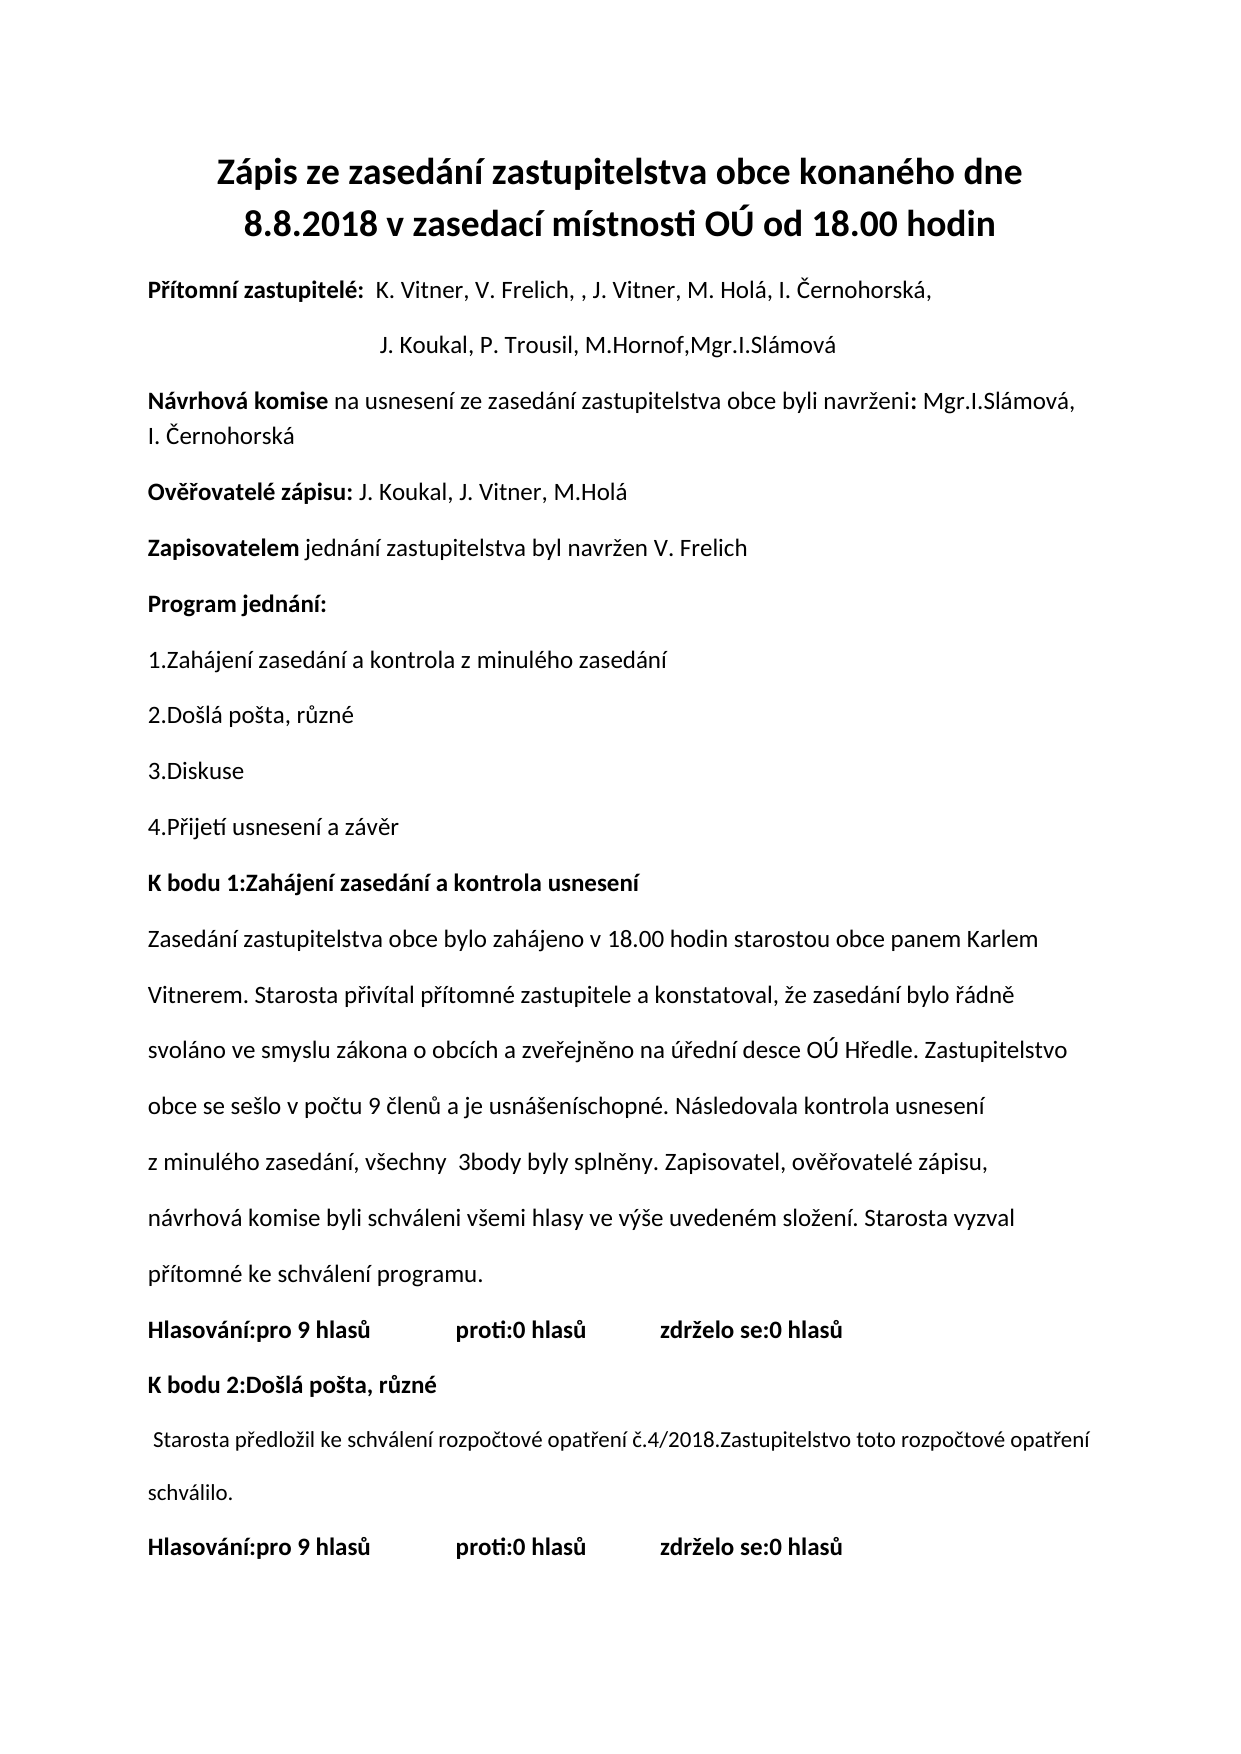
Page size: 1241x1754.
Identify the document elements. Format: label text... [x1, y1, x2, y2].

text z minulého zasedání, všechny 3body byly splněny. Zapisovatel, ověřovatelé zápisu, [148, 1146, 1093, 1177]
text K bodu 1:Zahájení zasedání a kontrola usnesení [148, 867, 1093, 898]
text 3.Diskuse [148, 756, 1093, 786]
text Návrhová komise na usnesení ze zasedání zastupitelstva obce byli navrženi: Mgr.I.Slámová, I. Černohorská [148, 386, 1093, 451]
text Zápis ze zasedání zastupitelstva obce konaného dne 8.8.2018 v zasedací místnosti OÚ od 18.00 hodin [148, 148, 1093, 246]
text Program jednání: [148, 588, 1093, 618]
text přítomné ke schválení programu. [148, 1258, 1093, 1288]
text svoláno ve smyslu zákona o obcích a zveřejněno na úřední desce OÚ Hředle. Zastupitelstvo [148, 1035, 1093, 1065]
text Hlasování:pro 9 hlasů proti:0 hlasů zdrželo se:0 hlasů [148, 1532, 1093, 1562]
text J. Koukal, P. Trousil, M.Hornof,Mgr.I.Slámová [148, 330, 1093, 360]
text Starosta předložil ke schválení rozpočtové opatření č.4/2018.Zastupitelstvo toto rozpočtové opatření [148, 1426, 1093, 1453]
text obce se sešlo v počtu 9 členů a je usnášeníschopné. Následovala kontrola usnesení [148, 1091, 1093, 1121]
text 1.Zahájení zasedání a kontrola z minulého zasedání [148, 644, 1093, 674]
text Zasedání zastupitelstva obce bylo zahájeno v 18.00 hodin starostou obce panem Karlem [148, 923, 1093, 953]
text Zapisovatelem jednání zastupitelstva byl navržen V. Frelich [148, 532, 1093, 563]
text Ověřovatelé zápisu: J. Koukal, J. Vitner, M.Holá [148, 476, 1093, 507]
text 2.Došlá pošta, různé [148, 700, 1093, 730]
text schválilo. [148, 1478, 1093, 1507]
text 4.Přijetí usnesení a závěr [148, 811, 1093, 842]
text Přítomní zastupitelé: K. Vitner, V. Frelich, , J. Vitner, M. Holá, I. Černohorská, [148, 274, 1093, 304]
text K bodu 2:Došlá pošta, různé [148, 1370, 1093, 1400]
text Vitnerem. Starosta přivítal přítomné zastupitele a konstatoval, že zasedání bylo řádně [148, 979, 1093, 1009]
text návrhová komise byli schváleni všemi hlasy ve výše uvedeném složení. Starosta vyzval [148, 1202, 1093, 1233]
text Hlasování:pro 9 hlasů proti:0 hlasů zdrželo se:0 hlasů [148, 1314, 1093, 1344]
